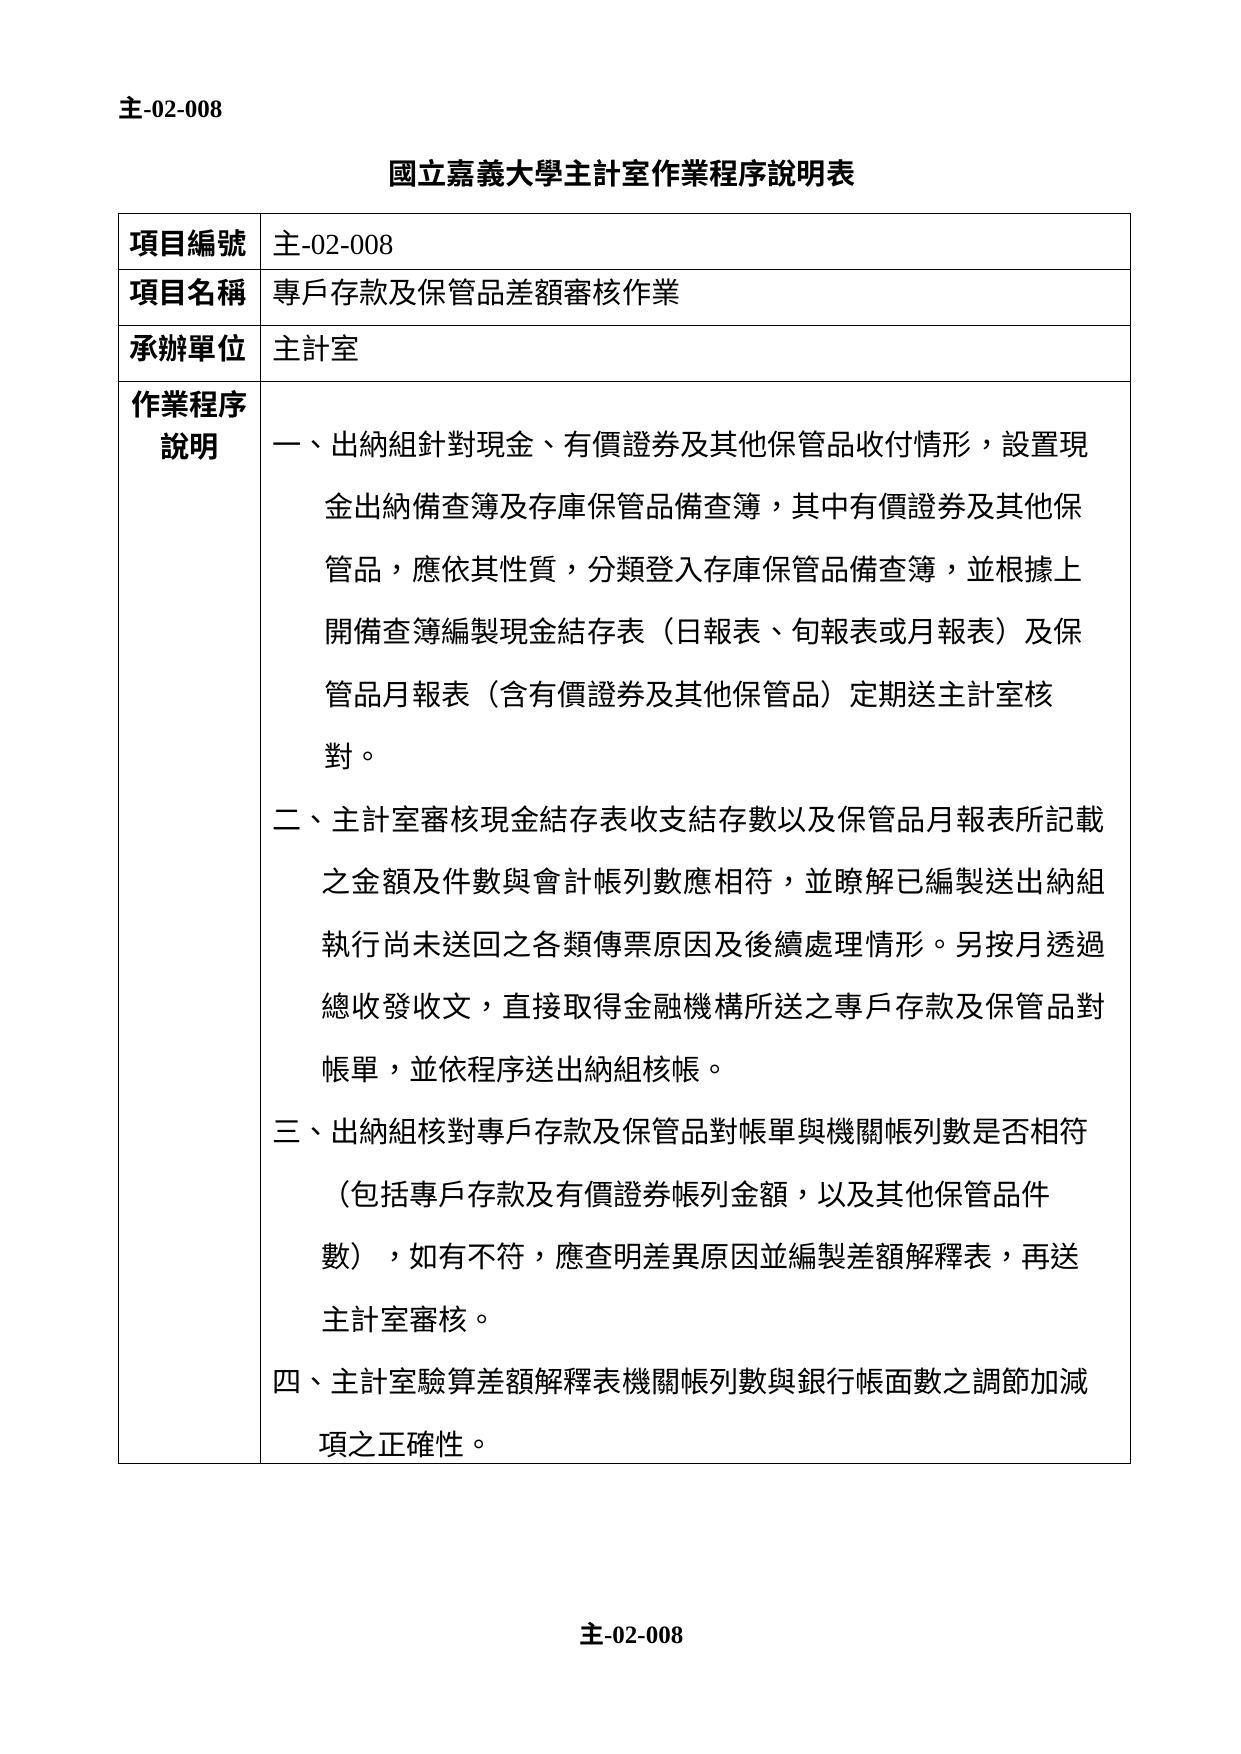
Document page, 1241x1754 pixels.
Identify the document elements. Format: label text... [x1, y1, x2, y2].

table_cell 項目名稱 [119, 270, 260, 325]
table_header 項目編號 [119, 214, 260, 269]
table_cell 一、出納組針對現金、有價證券及其他保管品收付情形，設置現金出納備查簿及存庫保管品備查簿，其中有價證券及其他保管品，應依其性質，分類登入存庫保管品備查簿，並根據上開備查簿編製現金結存表（日報表、旬報表或月報表）及保管品月報表（含有價證券及其他保管品）定期送主計室核對。 二、主計室審核現金結存表收支結存數以及保管品月報表所記載之金額及件數與會計帳列數應相符，並瞭解已編製送出納組執行尚未送回之各類傳票原因及後續處理情形。另按月透過總收發收文，直接取得金融機構所送之專戶存款及保管品對帳單，並依程序送出納組核帳。 三、出納組核對專戶存款及保管品對帳單與機關帳列數是否相符（包括專戶存款及有價證券帳列金額，以及其他保管品件數），如有不符，應查明差異原因並編製差額解釋表，再送主計室審核。 四、主計室驗算差額解釋表機關帳列數與銀行帳面數之調節加減項之正確性。 [261, 382, 1130, 1463]
table_cell 主計室 [261, 326, 1130, 381]
table_cell 作業程序說明 [119, 382, 260, 1463]
text 國立嘉義大學主計室作業程序說明表 [99, 151, 1144, 192]
table_cell 專戶存款及保管品差額審核作業 [261, 270, 1130, 325]
table_cell 承辦單位 [119, 326, 260, 381]
table_header 主-02-008 [261, 214, 1130, 269]
